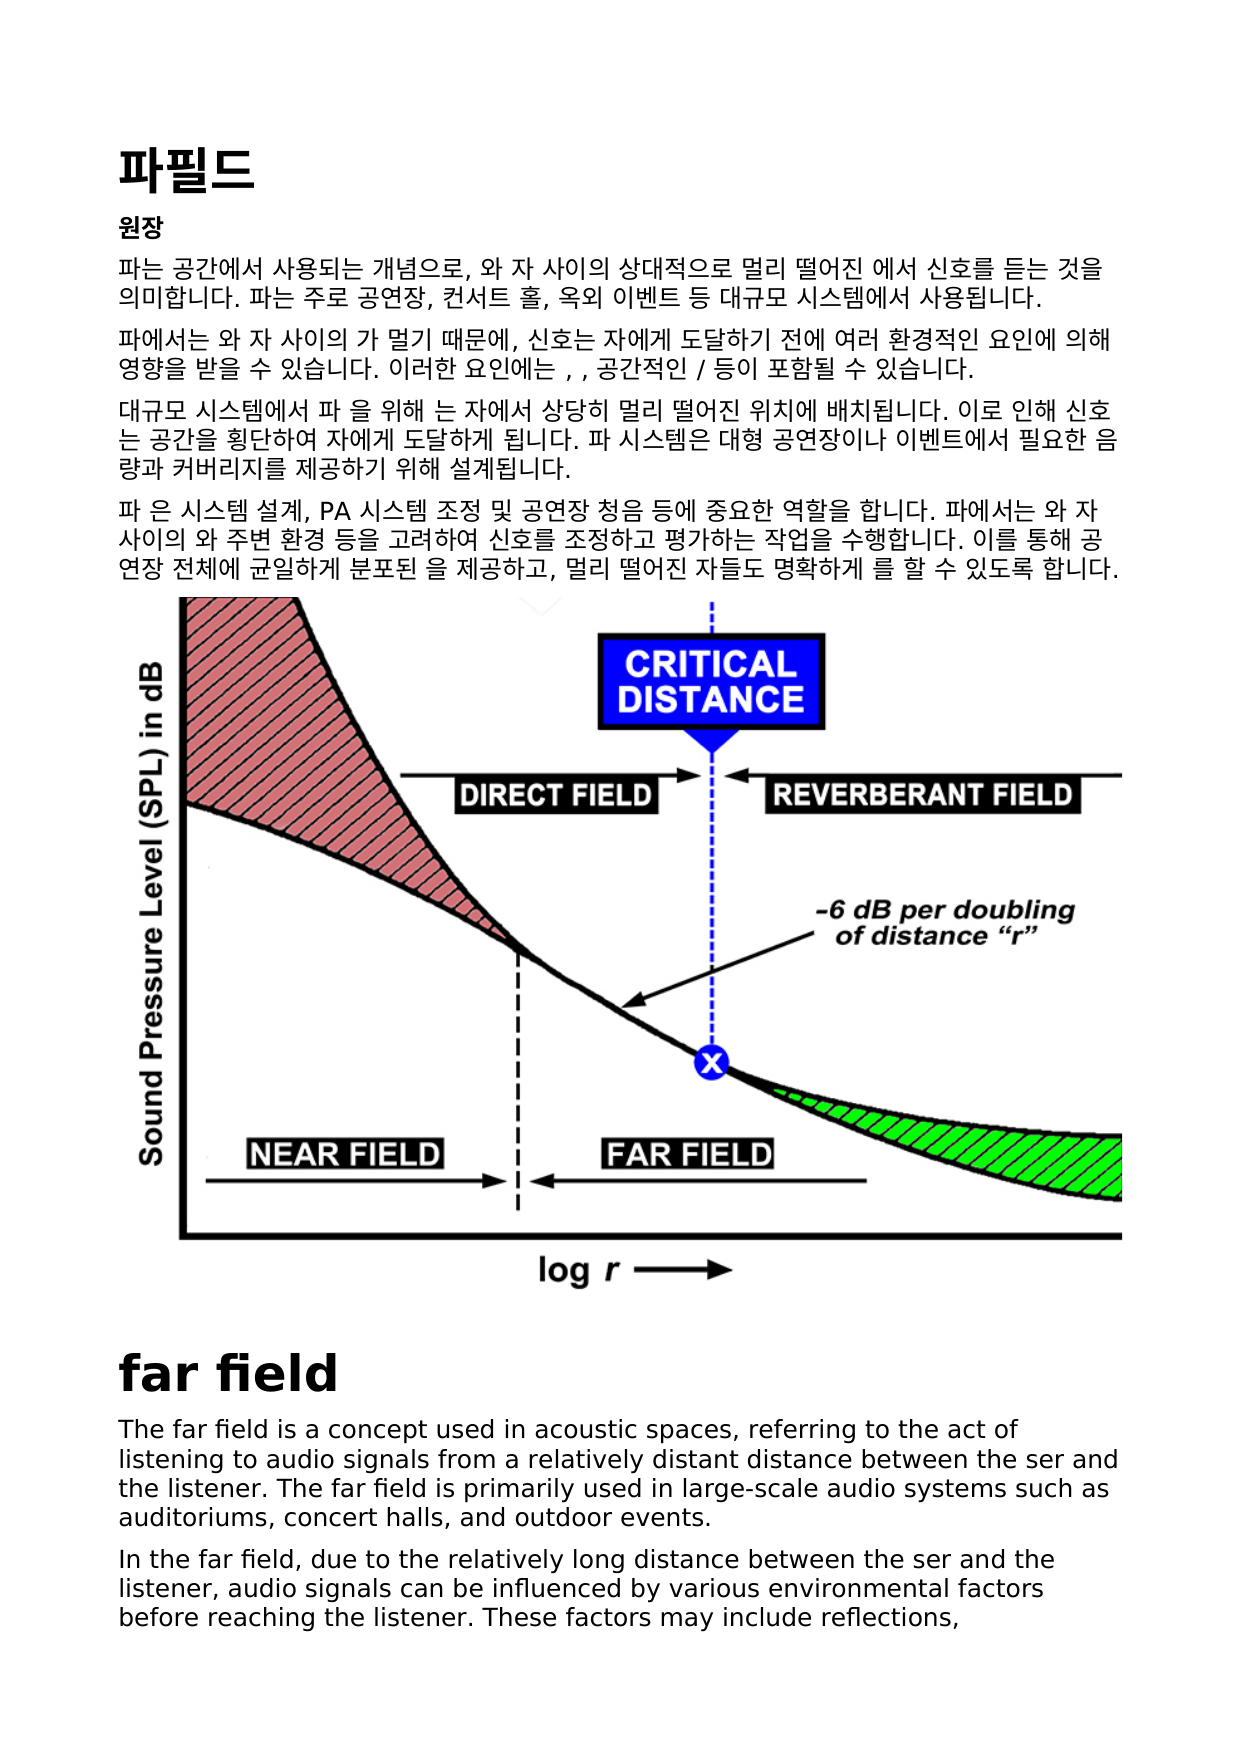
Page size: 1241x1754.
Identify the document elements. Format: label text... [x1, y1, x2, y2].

picture [118, 597, 1123, 1308]
text 파에서는 와 자 사이의 가 멀기 때문에, 신호는 자에게 도달하기 전에 여러 환경적인 요인에 의해 영향을 받을 수 있습니다. 이러한 요인에는 , , 공간적인 / 등이 포함될 수 있습니다. [118, 326, 1122, 385]
text 파 은 시스템 설계, PA 시스템 조정 및 공연장 청음 등에 중요한 역할을 합니다. 파에서는 와 자 사이의 와 주변 환경 등을 고려하여 신호를 조정하고 평가하는 작업을 수행합니다. 이를 통해 공연장 전체에 균일하게 분포된 을 제공하고, 멀리 떨어진 자들도 명확하게 를 할 수 있도록 합니다. [118, 497, 1122, 585]
text 파는 공간에서 사용되는 개념으로, 와 자 사이의 상대적으로 멀리 떨어진 에서 신호를 듣는 것을 의미합니다. 파는 주로 공연장, 컨서트 홀, 옥외 이벤트 등 대규모 시스템에서 사용됩니다. [118, 256, 1122, 314]
subtitle far field [118, 1345, 1122, 1403]
text In the far field, due to the relatively long distance between the ser and the listener, audio signals can be influenced by various environmental factors before reaching the listener. These factors may include reflections, [118, 1545, 1122, 1632]
subtitle 파필드 [118, 143, 1122, 201]
text 대규모 시스템에서 파 을 위해 는 자에서 상당히 멀리 떨어진 위치에 배치됩니다. 이로 인해 신호는 공간을 횡단하여 자에게 도달하게 됩니다. 파 시스템은 대형 공연장이나 이벤트에서 필요한 음량과 커버리지를 제공하기 위해 설계됩니다. [118, 397, 1122, 485]
text 원장 [118, 214, 1122, 243]
text The far field is a concept used in acoustic spaces, referring to the act of listening to audio signals from a relatively distant distance between the ser and the listener. The far field is primarily used in large-scale audio systems such as auditoriums, concert halls, and outdoor events. [118, 1416, 1122, 1532]
